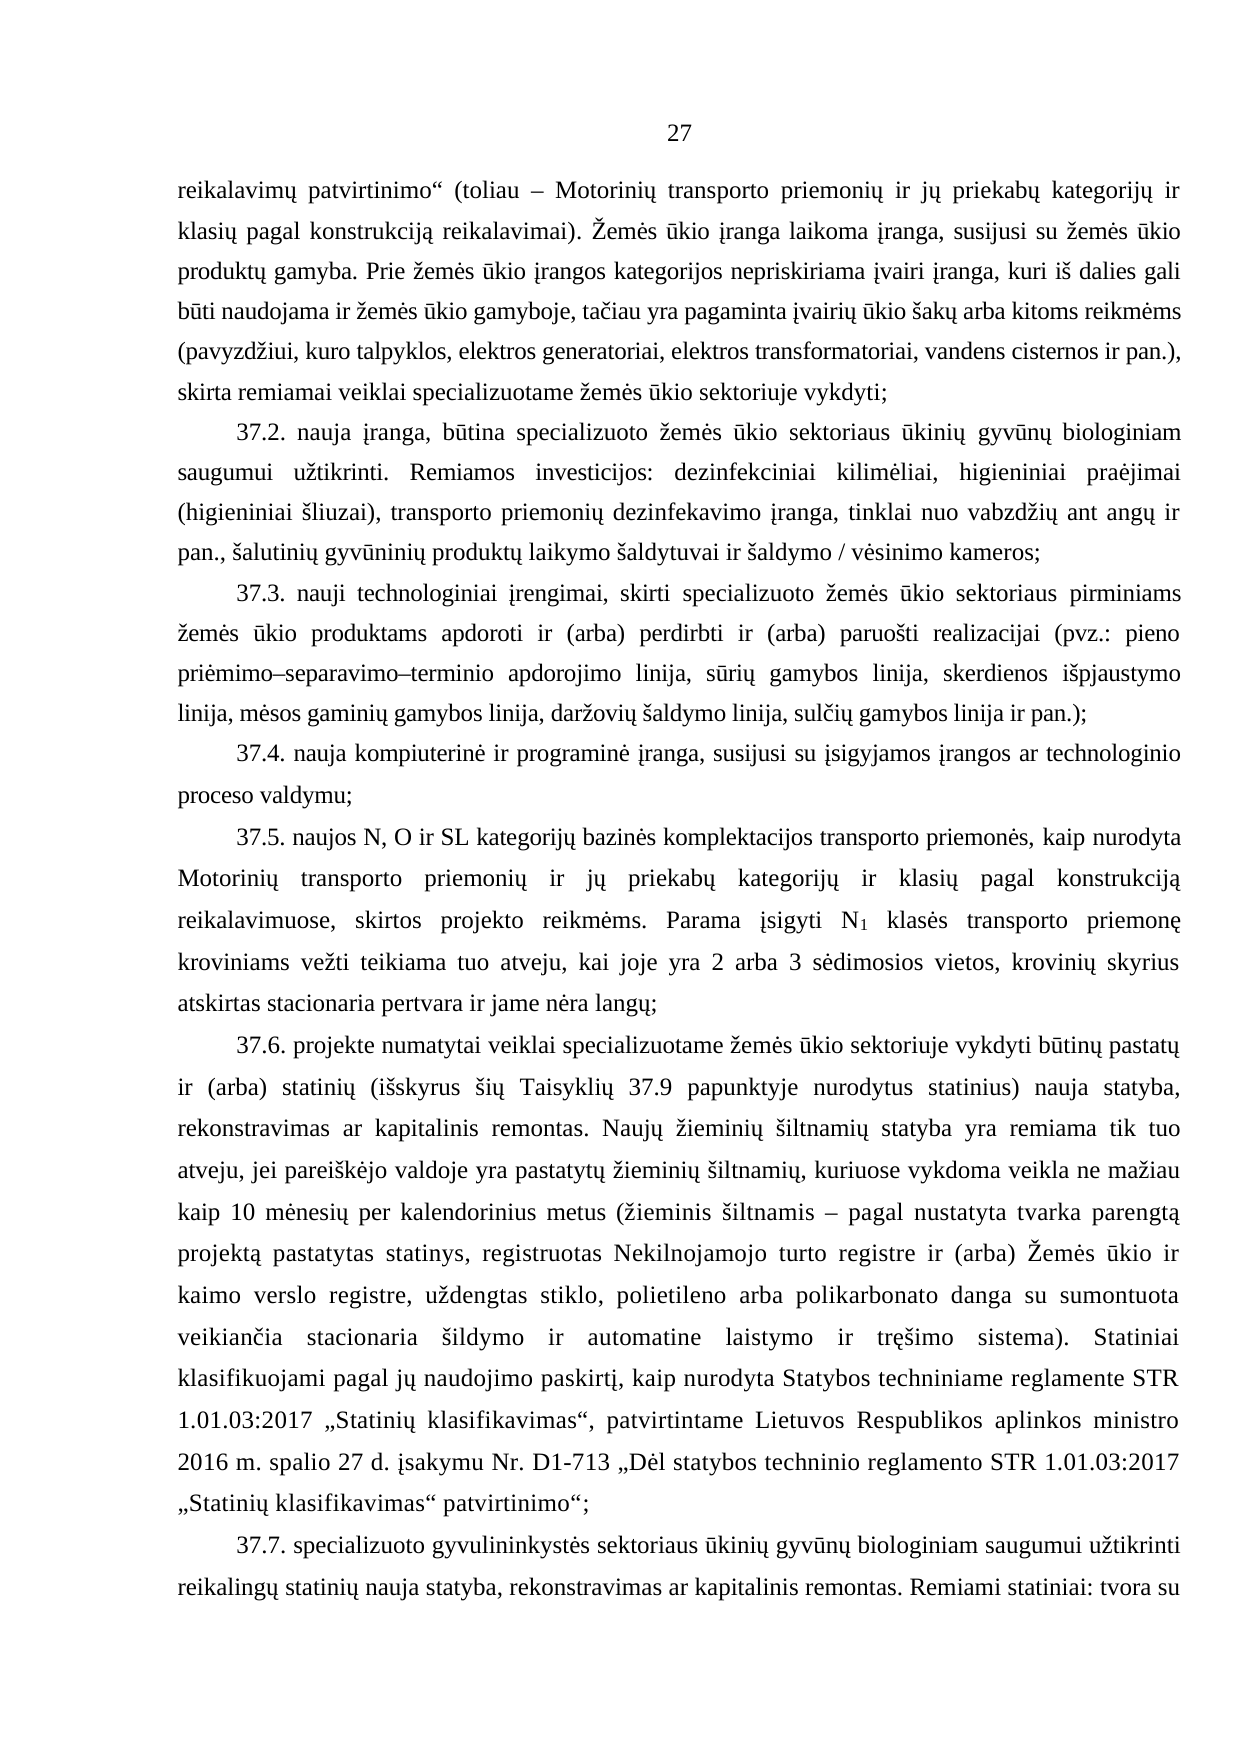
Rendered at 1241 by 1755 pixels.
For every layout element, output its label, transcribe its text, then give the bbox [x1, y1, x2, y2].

text 37.2. nauja įranga, būtina specializuoto žemės ūkio sektoriaus ūkinių gyvūnų biologiniam saugumui užtikrinti. Remiamos investicijos: dezinfekciniai kilimėliai, higieniniai praėjimai (higieniniai šliuzai), transporto priemonių dezinfekavimo įranga, tinklai nuo vabzdžių ant angų ir pan., šalutinių gyvūninių produktų laikymo šaldytuvai ir šaldymo / vėsinimo kameros; [177, 417, 1181, 566]
text 37.6. projekte numatytai veiklai specializuotame žemės ūkio sektoriuje vykdyti būtinų pastatų ir (arba) statinių (išskyrus šių Taisyklių 37.9 papunktyje nurodytus statinius) nauja statyba, rekonstravimas ar kapitalinis remontas. Naujų žieminių šiltnamių statyba yra remiama tik tuo atveju, jei pareiškėjo valdoje yra pastatytų žieminių šiltnamių, kuriuose vykdoma veikla ne mažiau kaip 10 mėnesių per kalendorinius metus (žieminis šiltnamis – pagal nustatyta tvarka parengtą projektą pastatytas statinys, registruotas Nekilnojamojo turto registre ir (arba) Žemės ūkio ir kaimo verslo registre, uždengtas stiklo, polietileno arba polikarbonato danga su sumontuota veikiančia stacionaria šildymo ir automatine laistymo ir tręšimo sistema). Statiniai klasifikuojami pagal jų naudojimo paskirtį, kaip nurodyta Statybos techniniame reglamente STR 1.01.03:2017 „Statinių klasifikavimas“, patvirtintame Lietuvos Respublikos aplinkos ministro 2016 m. spalio 27 d. įsakymu Nr. D1-713 „Dėl statybos techninio reglamento STR 1.01.03:2017 „Statinių klasifikavimas“ patvirtinimo“; [177, 1030, 1181, 1517]
text reikalavimų patvirtinimo“ (toliau – Motorinių transporto priemonių ir jų priekabų kategorijų ir klasių pagal konstrukciją reikalavimai). Žemės ūkio įranga laikoma įranga, susijusi su žemės ūkio produktų gamyba. Prie žemės ūkio įrangos kategorijos nepriskiriama įvairi įranga, kuri iš dalies gali būti naudojama ir žemės ūkio gamyboje, tačiau yra pagaminta įvairių ūkio šakų arba kitoms reikmėms (pavyzdžiui, kuro talpyklos, elektros generatoriai, elektros transformatoriai, vandens cisternos ir pan.), skirta remiamai veiklai specializuotame žemės ūkio sektoriuje vykdyti; [177, 176, 1181, 405]
text 37.3. nauji technologiniai įrengimai, skirti specializuoto žemės ūkio sektoriaus pirminiams žemės ūkio produktams apdoroti ir (arba) perdirbti ir (arba) paruošti realizacijai (pvz.: pieno priėmimo–separavimo–terminio apdorojimo linija, sūrių gamybos linija, skerdienos išpjaustymo linija, mėsos gaminių gamybos linija, daržovių šaldymo linija, sulčių gamybos linija ir pan.); [177, 578, 1181, 727]
text 37.7. specializuoto gyvulininkystės sektoriaus ūkinių gyvūnų biologiniam saugumui užtikrinti reikalingų statinių nauja statyba, rekonstravimas ar kapitalinis remontas. Remiami statiniai: tvora su [177, 1530, 1181, 1601]
text 37.5. naujos N, O ir SL kategorijų bazinės komplektacijos transporto priemonės, kaip nurodyta Motorinių transporto priemonių ir jų priekabų kategorijų ir klasių pagal konstrukciją reikalavimuose, skirtos projekto reikmėms. Parama įsigyti N1 klasės transporto priemonę kroviniams vežti teikiama tuo atveju, kai joje yra 2 arba 3 sėdimosios vietos, krovinių skyrius atskirtas stacionaria pertvara ir jame nėra langų; [177, 822, 1181, 1017]
text 37.4. nauja kompiuterinė ir programinė įranga, susijusi su įsigyjamos įrangos ar technologinio proceso valdymu; [177, 738, 1181, 809]
